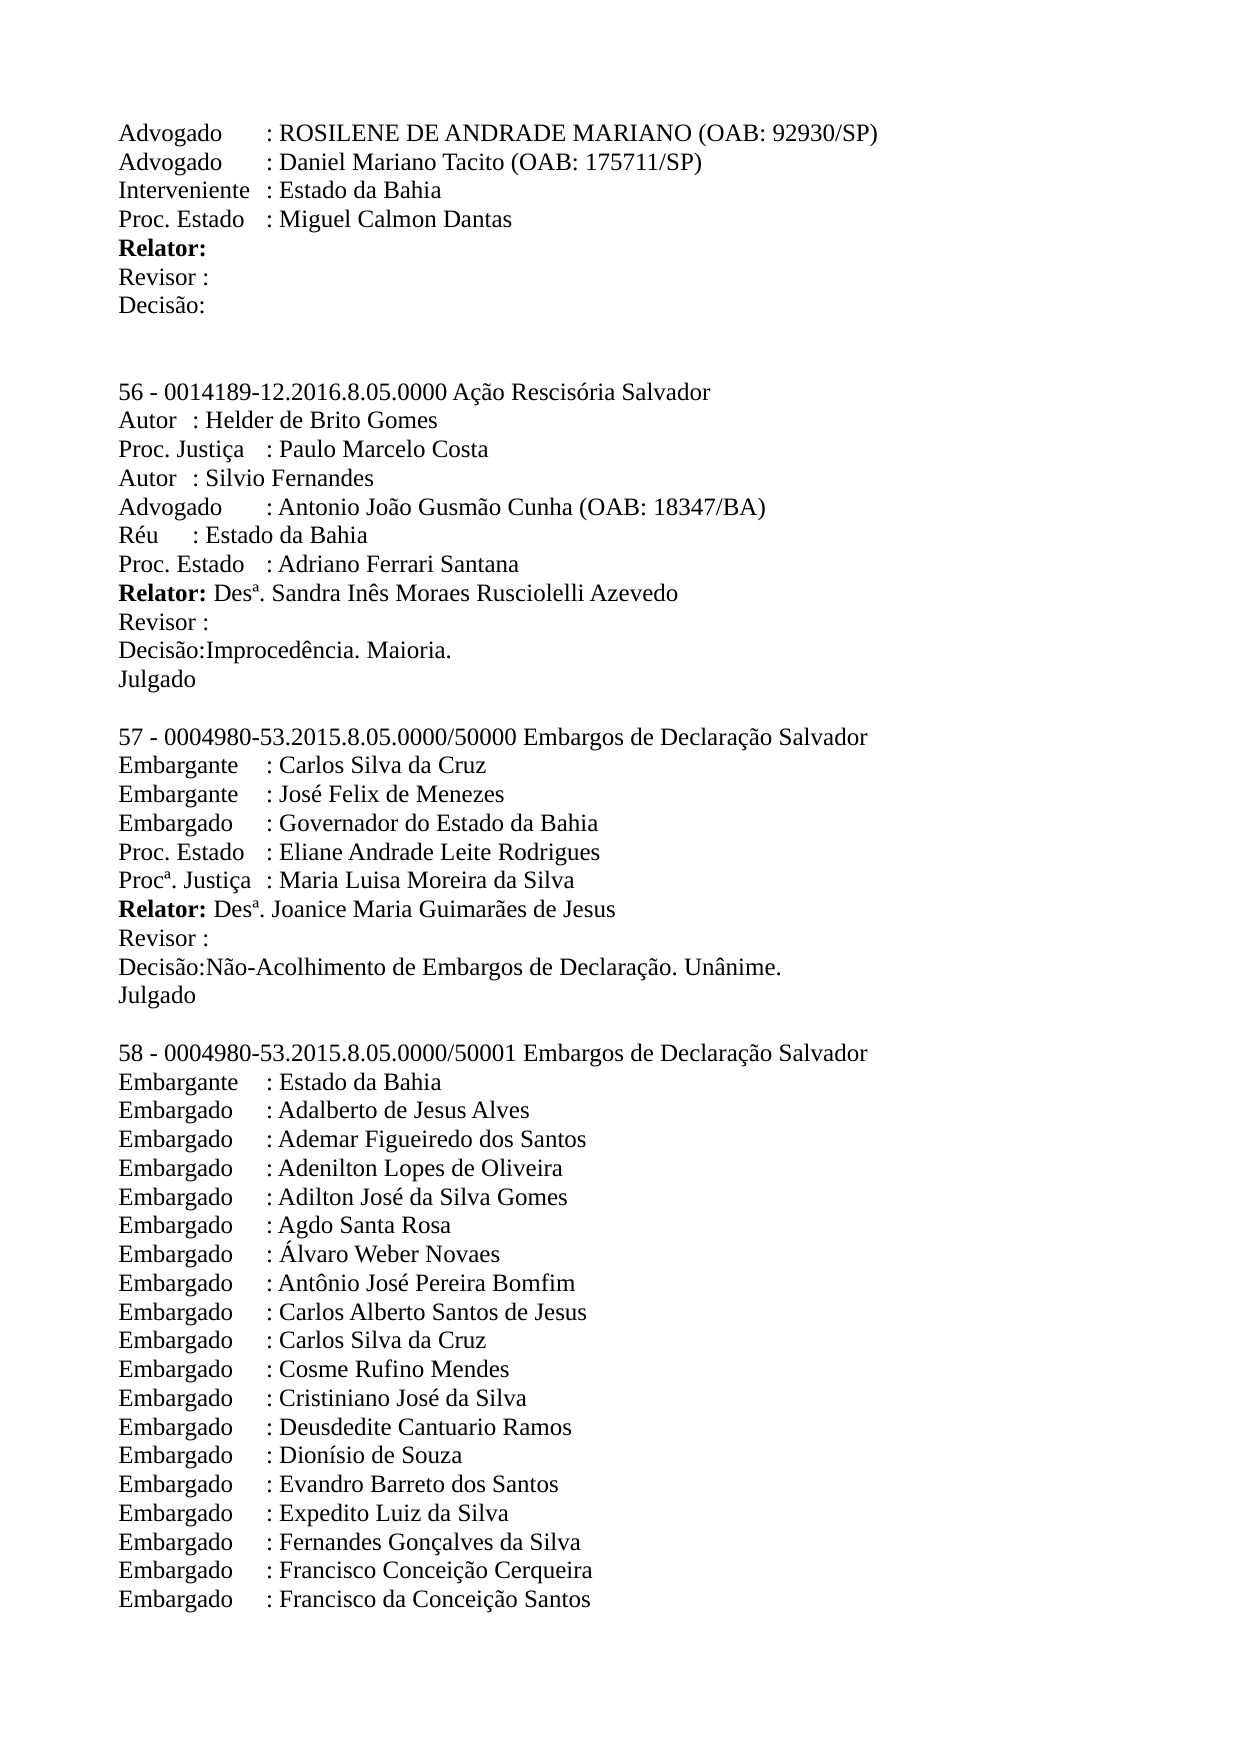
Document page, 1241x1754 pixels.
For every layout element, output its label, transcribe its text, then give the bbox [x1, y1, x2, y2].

text Embargante : Carlos Silva da Cruz Embargante : José Felix de Menezes Embargado : Governador do Estado da Bahia Proc. Estado : Eliane Andrade Leite Rodrigues Procª. Justiça : Maria Luisa Moreira da Silva Relator: Desª. Joanice Maria Guimarães de Jesus [118, 751, 1122, 923]
text Autor : Helder de Brito Gomes Proc. Justiça : Paulo Marcelo Costa Autor : Silvio Fernandes Advogado : Antonio João Gusmão Cunha (OAB: 18347/BA) Réu : Estado da Bahia Proc. Estado : Adriano Ferrari Santana Relator: Desª. Sandra Inês Moraes Rusciolelli Azevedo [118, 406, 1122, 607]
text Revisor : [118, 607, 1122, 636]
text 57 - 0004980-53.2015.8.05.0000/50000 Embargos de Declaração Salvador [118, 722, 1122, 751]
text Revisor : [118, 262, 1122, 291]
text Advogado : ROSILENE DE ANDRADE MARIANO (OAB: 92930/SP) Advogado : Daniel Mariano Tacito (OAB: 175711/SP) Interveniente : Estado da Bahia Proc. Estado : Miguel Calmon Dantas Relator: [118, 118, 1122, 262]
text Julgado [118, 664, 1122, 693]
text Embargante : Estado da Bahia Embargado : Adalberto de Jesus Alves Embargado : Ademar Figueiredo dos Santos Embargado : Adenilton Lopes de Oliveira Embargado : Adilton José da Silva Gomes Embargado : Agdo Santa Rosa Embargado : Álvaro Weber Novaes Embargado : Antônio José Pereira Bomfim Embargado : Carlos Alberto Santos de Jesus Embargado : Carlos Silva da Cruz Embargado : Cosme Rufino Mendes Embargado : Cristiniano José da Silva Embargado : Deusdedite Cantuario Ramos Embargado : Dionísio de Souza Embargado : Evandro Barreto dos Santos Embargado : Expedito Luiz da Silva Embargado : Fernandes Gonçalves da Silva Embargado : Francisco Conceição Cerqueira Embargado : Francisco da Conceição Santos [118, 1067, 1122, 1613]
text Decisão:Improcedência. Maioria. [118, 636, 1122, 664]
text 56 - 0014189-12.2016.8.05.0000 Ação Rescisória Salvador [118, 377, 1122, 406]
text 58 - 0004980-53.2015.8.05.0000/50001 Embargos de Declaração Salvador [118, 1038, 1122, 1067]
text Julgado [118, 981, 1122, 1009]
text Revisor : [118, 923, 1122, 952]
text Decisão: [118, 291, 1122, 319]
text Decisão:Não-Acolhimento de Embargos de Declaração. Unânime. [118, 952, 1122, 981]
